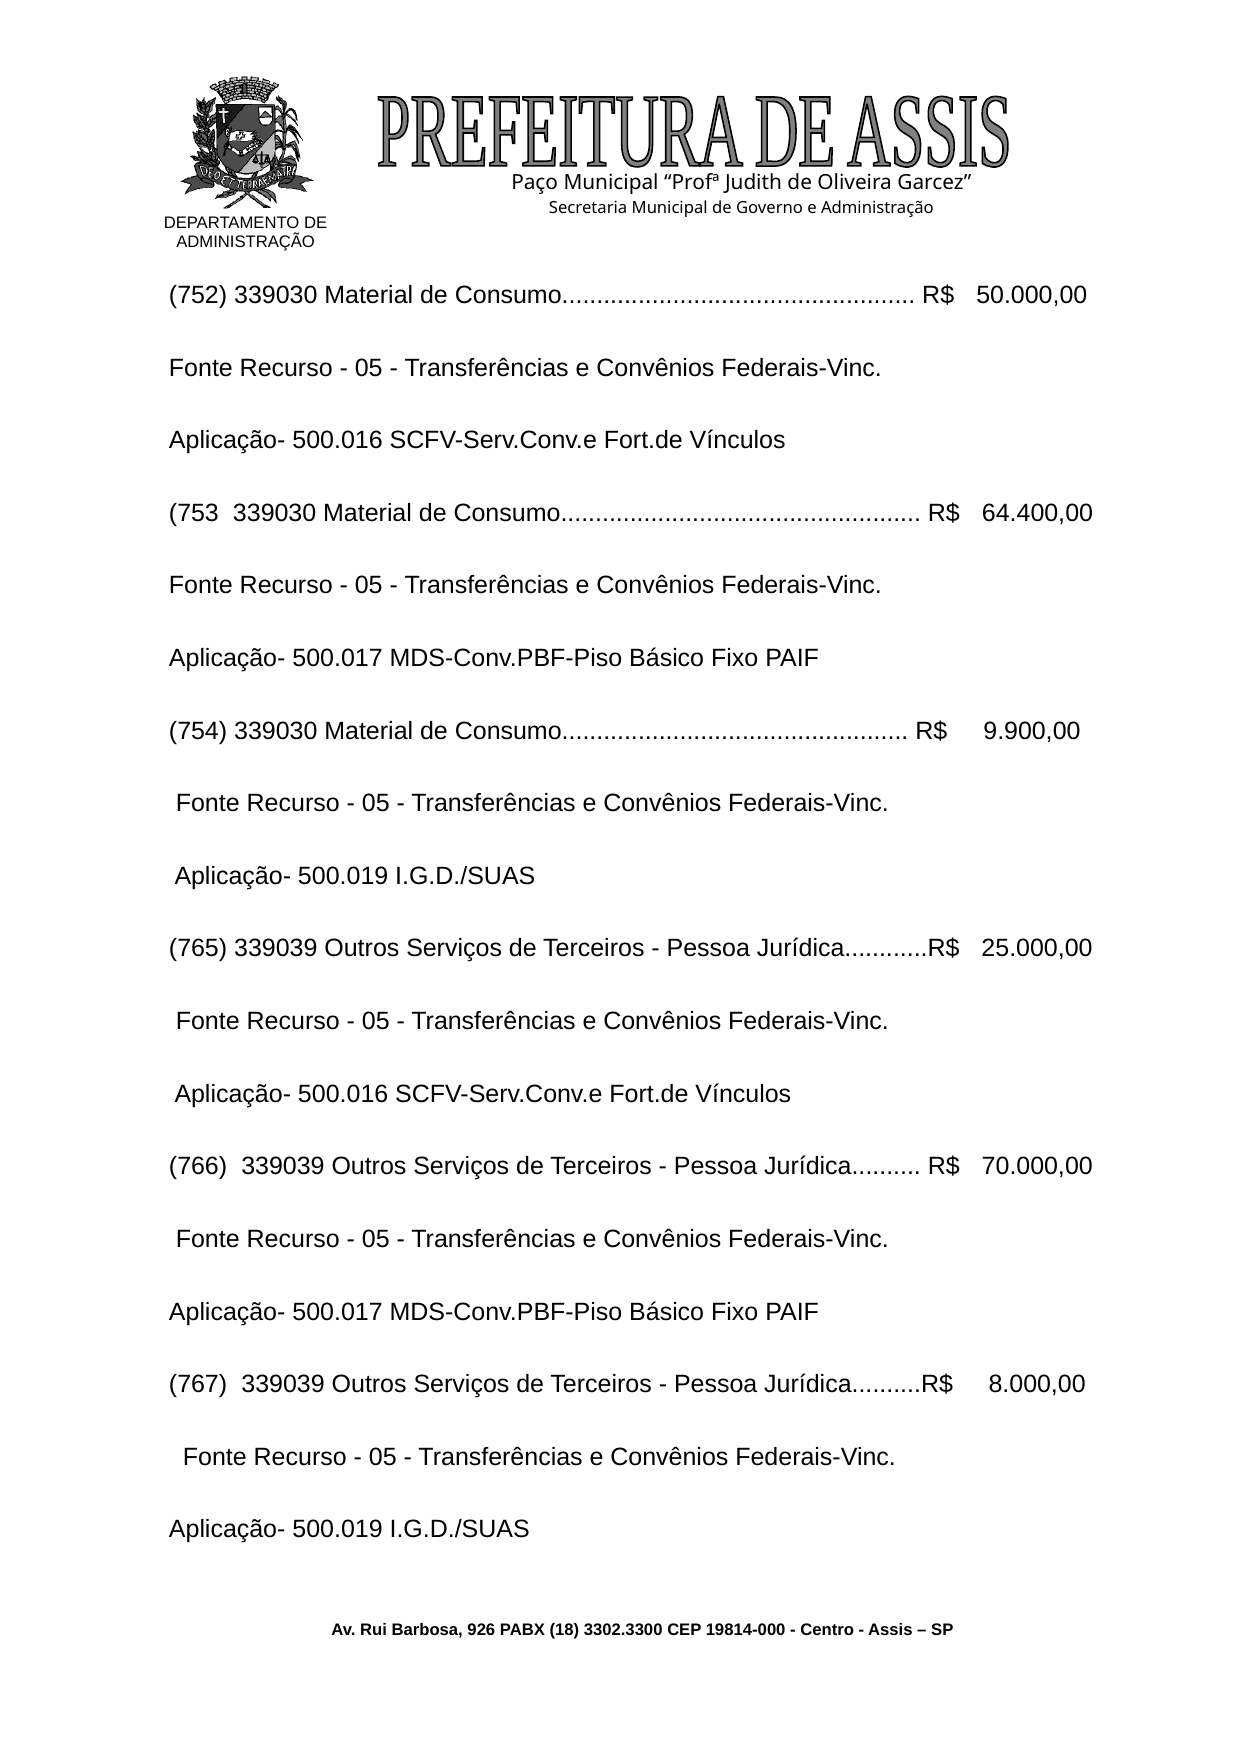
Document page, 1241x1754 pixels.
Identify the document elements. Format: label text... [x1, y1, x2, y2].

text (752) 339030 Material de Consumo................................................... R$ 50.000,00 [169, 280, 1107, 309]
text Fonte Recurso - 05 - Transferências e Convênios Federais-Vinc. [169, 1224, 1107, 1253]
text (767) 339039 Outros Serviços de Terceiros - Pessoa Jurídica..........R$ 8.000,00 [169, 1369, 1107, 1398]
text Aplicação- 500.019 I.G.D./SUAS [169, 1514, 1107, 1543]
text (766) 339039 Outros Serviços de Terceiros - Pessoa Jurídica.......... R$ 70.000,00 [169, 1151, 1107, 1180]
text (753 339030 Material de Consumo.................................................... R$ 64.400,00 [169, 498, 1107, 527]
text (765) 339039 Outros Serviços de Terceiros - Pessoa Jurídica............R$ 25.000,00 [169, 933, 1107, 962]
text Fonte Recurso - 05 - Transferências e Convênios Federais-Vinc. [169, 1442, 1107, 1470]
text Aplicação- 500.016 SCFV-Serv.Conv.e Fort.de Vínculos [169, 1079, 1107, 1107]
text Fonte Recurso - 05 - Transferências e Convênios Federais-Vinc. [169, 1006, 1107, 1035]
text Fonte Recurso - 05 - Transferências e Convênios Federais-Vinc. [169, 353, 1107, 381]
text Fonte Recurso - 05 - Transferências e Convênios Federais-Vinc. [169, 788, 1107, 817]
text Aplicação- 500.017 MDS-Conv.PBF-Piso Básico Fixo PAIF [169, 1296, 1107, 1325]
text Aplicação- 500.017 MDS-Conv.PBF-Piso Básico Fixo PAIF [169, 643, 1107, 672]
text Fonte Recurso - 05 - Transferências e Convênios Federais-Vinc. [169, 570, 1107, 599]
text (754) 339030 Material de Consumo.................................................. R$ 9.900,00 [169, 716, 1107, 744]
text Aplicação- 500.019 I.G.D./SUAS [169, 861, 1107, 889]
text Aplicação- 500.016 SCFV-Serv.Conv.e Fort.de Vínculos [169, 425, 1107, 454]
